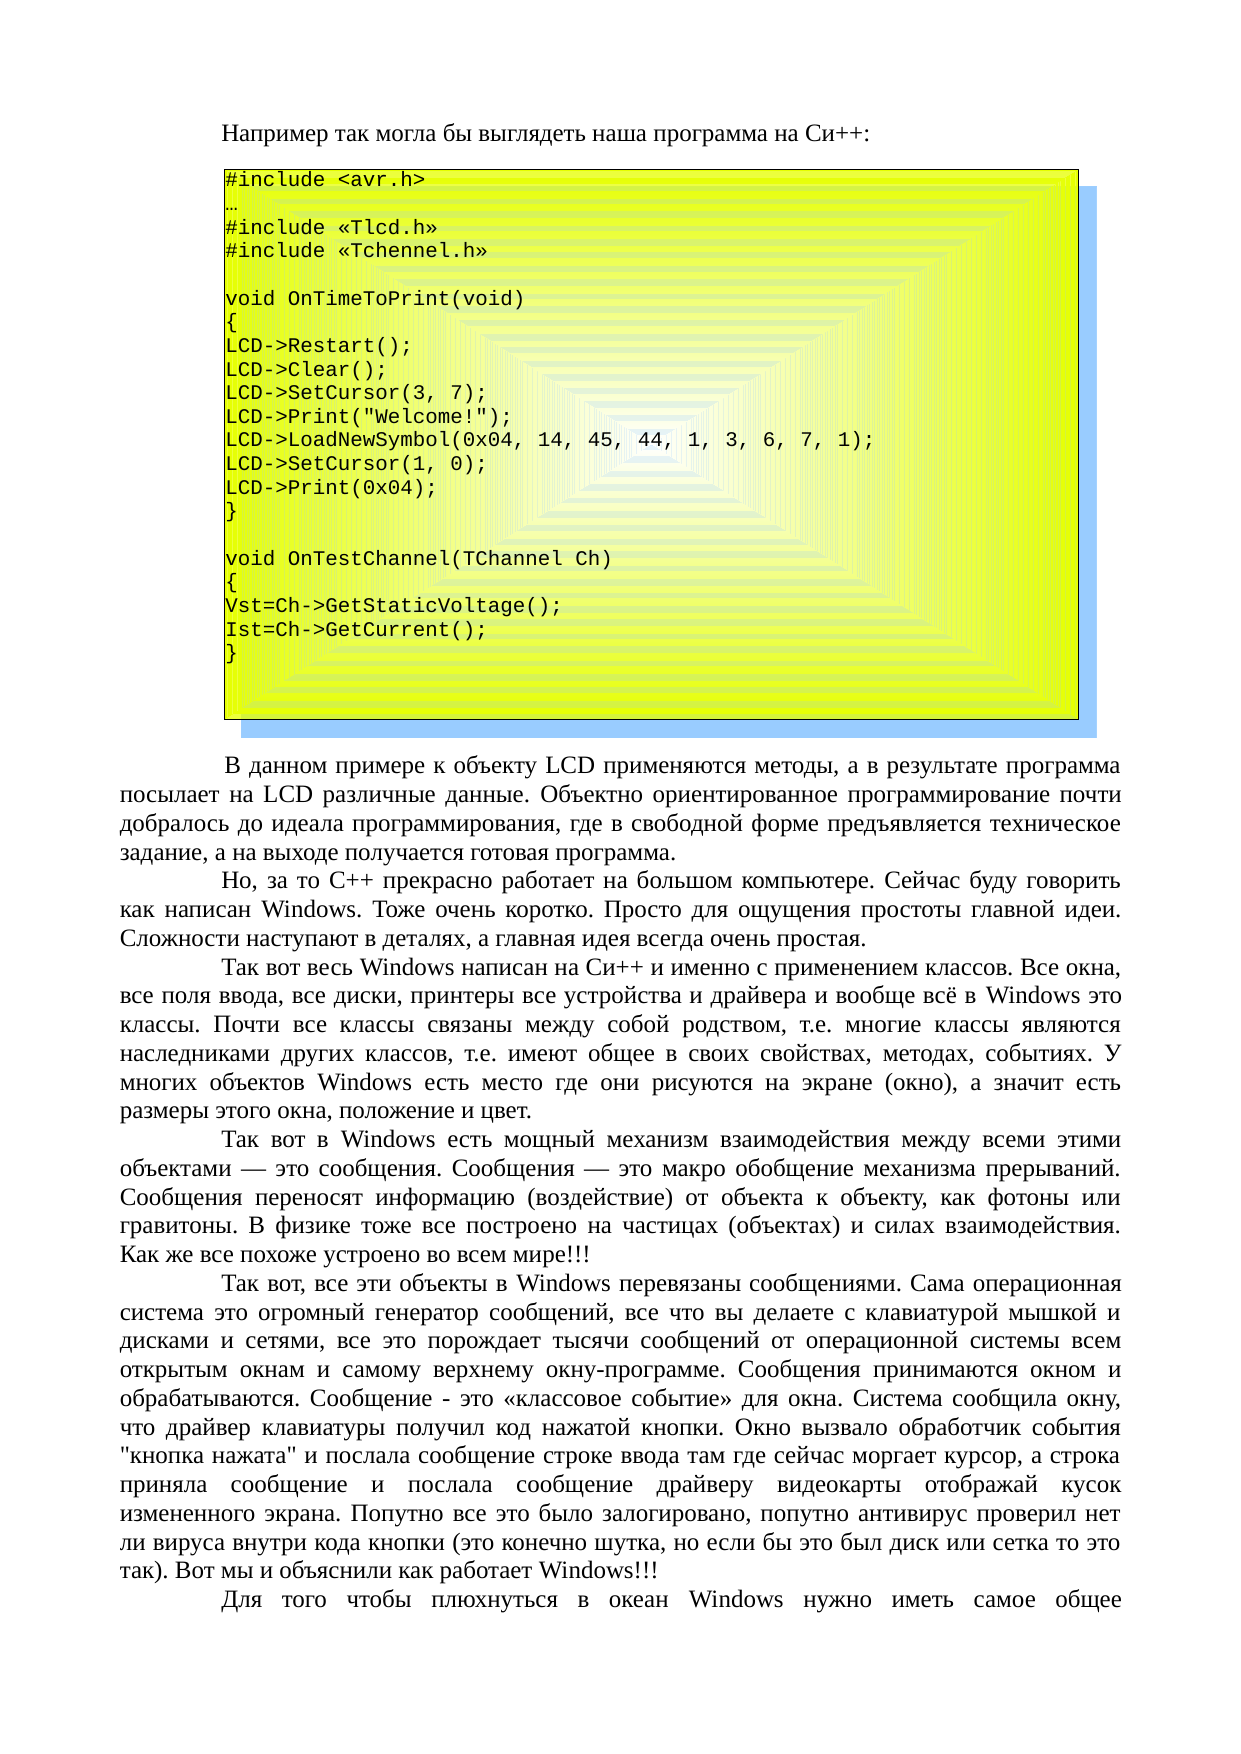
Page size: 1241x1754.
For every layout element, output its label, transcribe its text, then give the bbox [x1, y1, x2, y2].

text Например так могла бы выглядеть наша программа на Си++: [119, 118, 1122, 147]
text { [379, 267, 924, 271]
text Так вот в Windows есть мощный механизм взаимодействия между всеми этими объектами — это сообщения. Сообщения — это макро обобщение механизма прерываний. Сообщения переносят информацию (воздействие) от объекта к объекту, как фотоны или гравитоны. В физике тоже все построено на частицах (объектах) и силах взаимодействия. Как же все похоже устроено во всем мире!!! [119, 1124, 1122, 1268]
text Так вот весь Windows написан на Си++ и именно с применением классов. Все окна, все поля ввода, все диски, принтеры все устройства и драйвера и вообще всё в Windows это классы. Почти все классы связаны между собой родством, т.е. многие классы являются наследниками других классов, т.е. имеют общее в своих свойствах, методах, событиях. У многих объектов Windows есть место где они рисуются на экране (окно), а значит есть размеры этого окна, положение и цвет. [119, 952, 1122, 1124]
text Но, за то С++ прекрасно работает на большом компьютере. Сейчас буду говорить как написан Windows. Тоже очень коротко. Просто для ощущения простоты главной идеи. Сложности наступают в деталях, а главная идея всегда очень простая. [119, 866, 1122, 952]
text После компиляции Си программы получается файл main.hex это файл с машинными кодами. Как там все устроено нас не волнует. Важно только то, что у нас есть главная программа main(), которая запустится сразу после включения ЗУ или после нажатия на кнопку RESET, если у вас такая есть. [339, 241, 964, 255]
text WDTCR=15; // иначе не сработает (защита от случайной порчи собаки) [418, 594, 885, 599]
text Для того чтобы плюхнуться в океан Windows нужно иметь самое общее [119, 1584, 1122, 1613]
list Скорость скомпилированной программы находится почти на уровне лучших компиляторов. [294, 212, 1009, 219]
text { [372, 620, 929, 627]
text Создатели языка Си очень экстравагантные люди. Это видно по тем конструкциям, которые они придумали. Например чего стоят: [439, 306, 864, 312]
text В данном примере к объекту LCD применяются методы, а в результате программа посылает на LCD различные данные. Объектно ориентированное программирование почти добралось до идеала программирования, где в свободной форме предъявляется техническое задание, а на выходе получается готовая программа. [119, 751, 1122, 866]
list Скорость скомпилированной программы находится почти на уровне лучших компиляторов. [289, 675, 1014, 680]
text Так вот, все эти объекты в Windows перевязаны сообщениями. Сама операционная система это огромный генератор сообщений, все что вы делаете с клавиатурой мышкой и дисками и сетями, все это порождает тысячи сообщений от операционной системы всем открытым окнам и самому верхнему окну-программе. Сообщения принимаются окном и обрабатываются. Сообщение - это «классовое событие» для окна. Система сообщила окну, что драйвер клавиатуры получил код нажатой кнопки. Окно вызвало обработчик события "кнопка нажата" и послала сообщение строке ввода там где сейчас моргает курсор, а строка приняла сообщение и послала сообщение драйверу видеокарты отображай кусок измененного экрана. Попутно все это было залогировано, попутно антивирус проверил нет ли вируса внутри кода кнопки (это конечно шутка, но если бы это был диск или сетка то это так). Вот мы и объяснили как работает Windows!!! [119, 1268, 1122, 1584]
